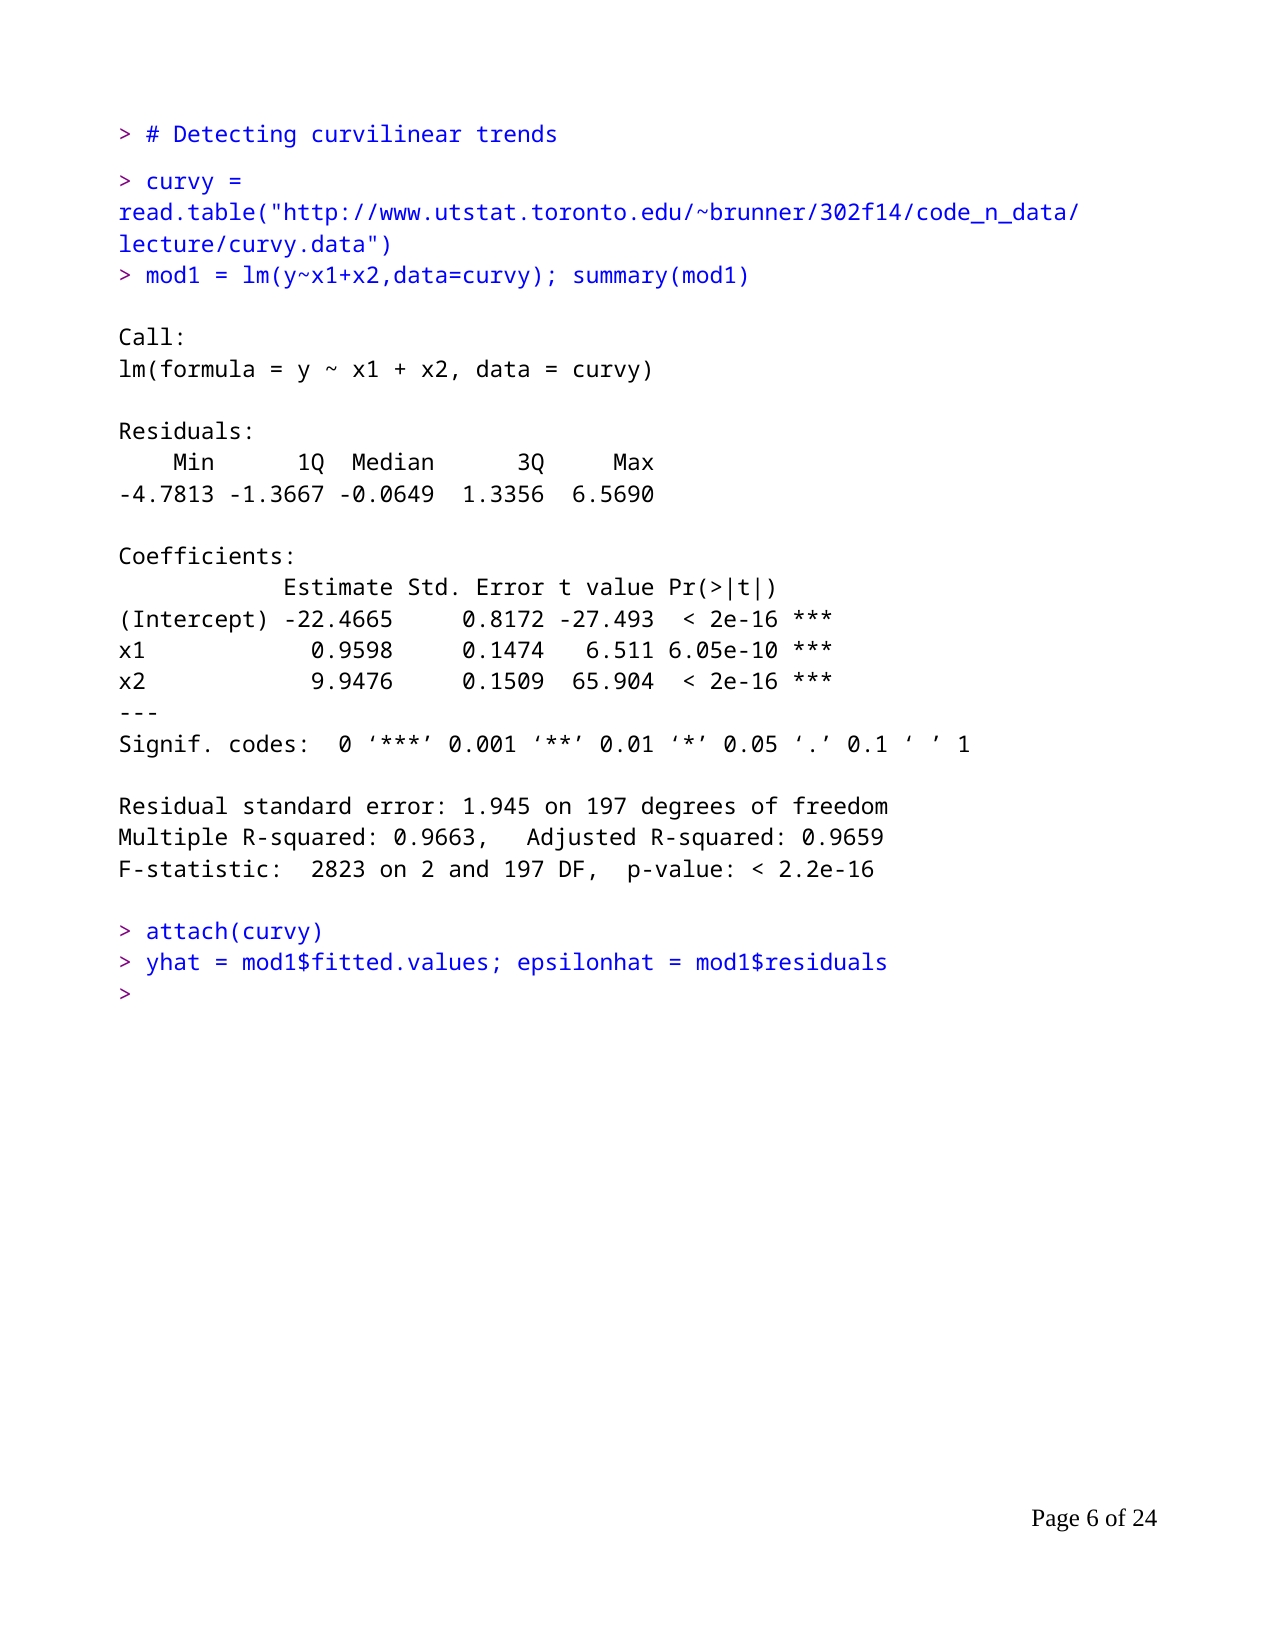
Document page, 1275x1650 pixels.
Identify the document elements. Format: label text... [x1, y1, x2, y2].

text Coefficients: [118, 540, 1157, 571]
text F-statistic: 2823 on 2 and 197 DF, p-value: < 2.2e-16 [118, 852, 1157, 884]
text > # Detecting curvilinear trends [118, 118, 1160, 149]
text --- [118, 696, 1157, 727]
text (Intercept) -22.4665 0.8172 -27.493 < 2e-16 *** [118, 602, 1157, 634]
text > curvy = read.table("http://www.utstat.toronto.edu/~brunner/302f14/code_n_data/lecture/curvy.data") [118, 165, 1157, 259]
text Residuals: [118, 415, 1157, 446]
text > mod1 = lm(y~x1+x2,data=curvy); summary(mod1) [118, 259, 1157, 290]
text -4.7813 -1.3667 -0.0649 1.3356 6.5690 [118, 477, 1157, 509]
text x1 0.9598 0.1474 6.511 6.05e-10 *** [118, 634, 1157, 665]
text Call: [118, 321, 1157, 352]
text Signif. codes: 0 ‘***’ 0.001 ‘**’ 0.01 ‘*’ 0.05 ‘.’ 0.1 ‘ ’ 1 [118, 727, 1157, 759]
text > attach(curvy) [118, 915, 1157, 946]
text Estimate Std. Error t value Pr(>|t|) [118, 571, 1157, 602]
text > [118, 977, 1157, 1009]
text x2 9.9476 0.1509 65.904 < 2e-16 *** [118, 665, 1157, 696]
text Multiple R-squared: 0.9663, Adjusted R-squared: 0.9659 [118, 821, 1157, 852]
text Min 1Q Median 3Q Max [118, 446, 1157, 477]
text Residual standard error: 1.945 on 197 degrees of freedom [118, 790, 1157, 821]
text lm(formula = y ~ x1 + x2, data = curvy) [118, 352, 1157, 384]
text > yhat = mod1$fitted.values; epsilonhat = mod1$residuals [118, 946, 1157, 977]
